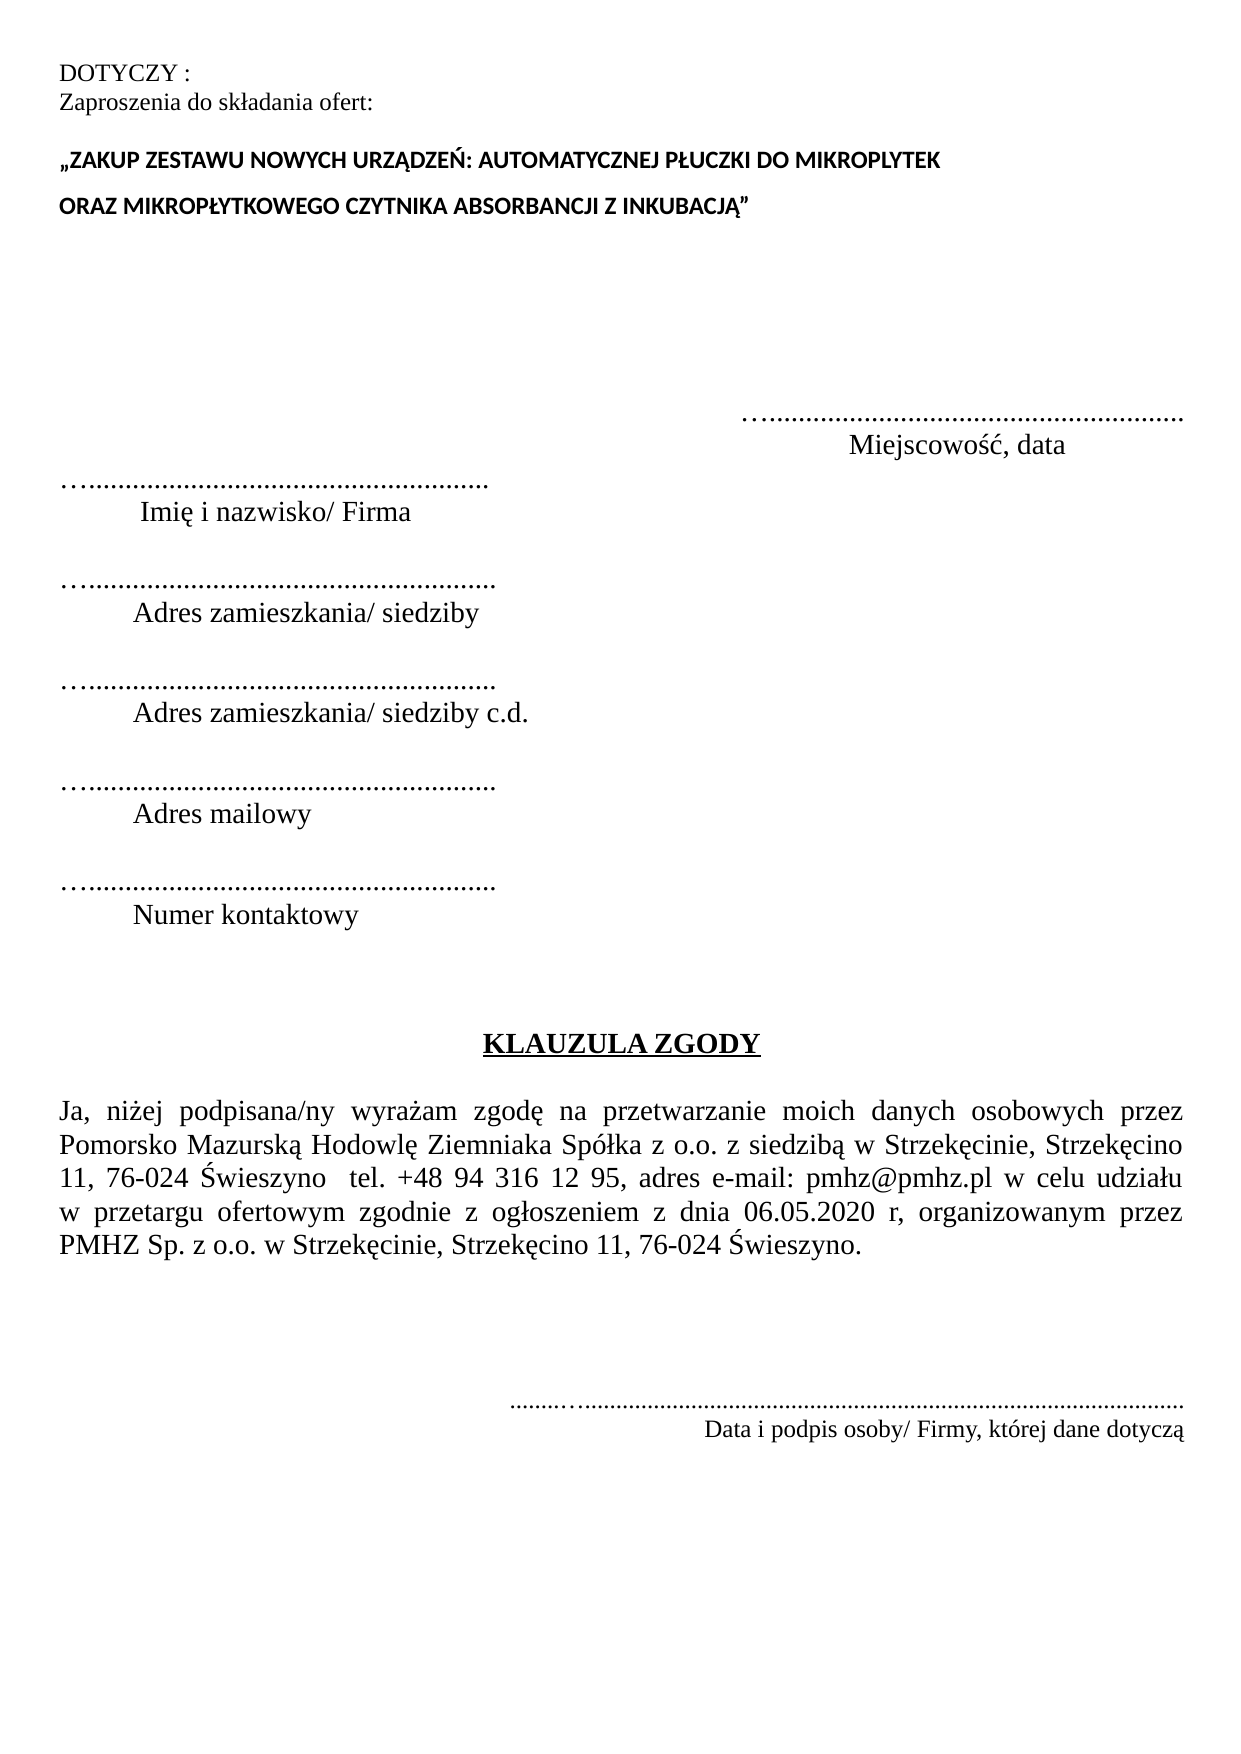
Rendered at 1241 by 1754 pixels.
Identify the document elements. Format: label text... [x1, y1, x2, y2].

text …........................................................ [59, 561, 1184, 595]
text Adres zamieszkania/ siedziby [59, 595, 1184, 628]
text DOTYCZY : [59, 58, 1184, 87]
text Adres mailowy [59, 796, 1184, 830]
text Miejscowość, data [59, 427, 1184, 461]
text …........................................................ [59, 729, 1184, 796]
text „ZAKUP ZESTAWU NOWYCH URZĄDZEŃ: AUTOMATYCZNEJ PŁUCZKI DO MIKROPLYTEK ORAZ MIKROPŁYTKOWEGO CZYTNIKA ABSORBANCJI Z INKUBACJĄ” [59, 144, 1184, 220]
text Data i podpis osoby/ Firmy, której dane dotyczą [59, 1414, 1184, 1443]
text …....................................................... Imię i nazwisko/ Firma [59, 461, 1184, 528]
text Zaproszenia do składania ofert: [59, 87, 1184, 115]
text …........................................................ Numer kontaktowy [59, 863, 1184, 930]
text …......................................................... [59, 394, 1184, 427]
text KLAUZULA ZGODY [59, 1026, 1184, 1060]
text ........…................................................................................................ [59, 1386, 1184, 1414]
text Ja, niżej podpisana/ny wyrażam zgodę na przetwarzanie moich danych osobowych przez Pomorsko Mazurską Hodowlę Ziemniaka Spółka z o.o. z siedzibą w Strzekęcinie, Strzekęcino 11, 76-024 Świeszyno tel. +48 94 316 12 95, adres e-mail: pmhz@pmhz.pl w celu udziału w przetargu ofertowym zgodnie z ogłoszeniem z dnia 06.05.2020 r, organizowanym przez PMHZ Sp. z o.o. w Strzekęcinie, Strzekęcino 11, 76-024 Świeszyno. [59, 1093, 1184, 1261]
text Adres zamieszkania/ siedziby c.d. [59, 696, 1184, 729]
text …........................................................ [59, 662, 1184, 696]
